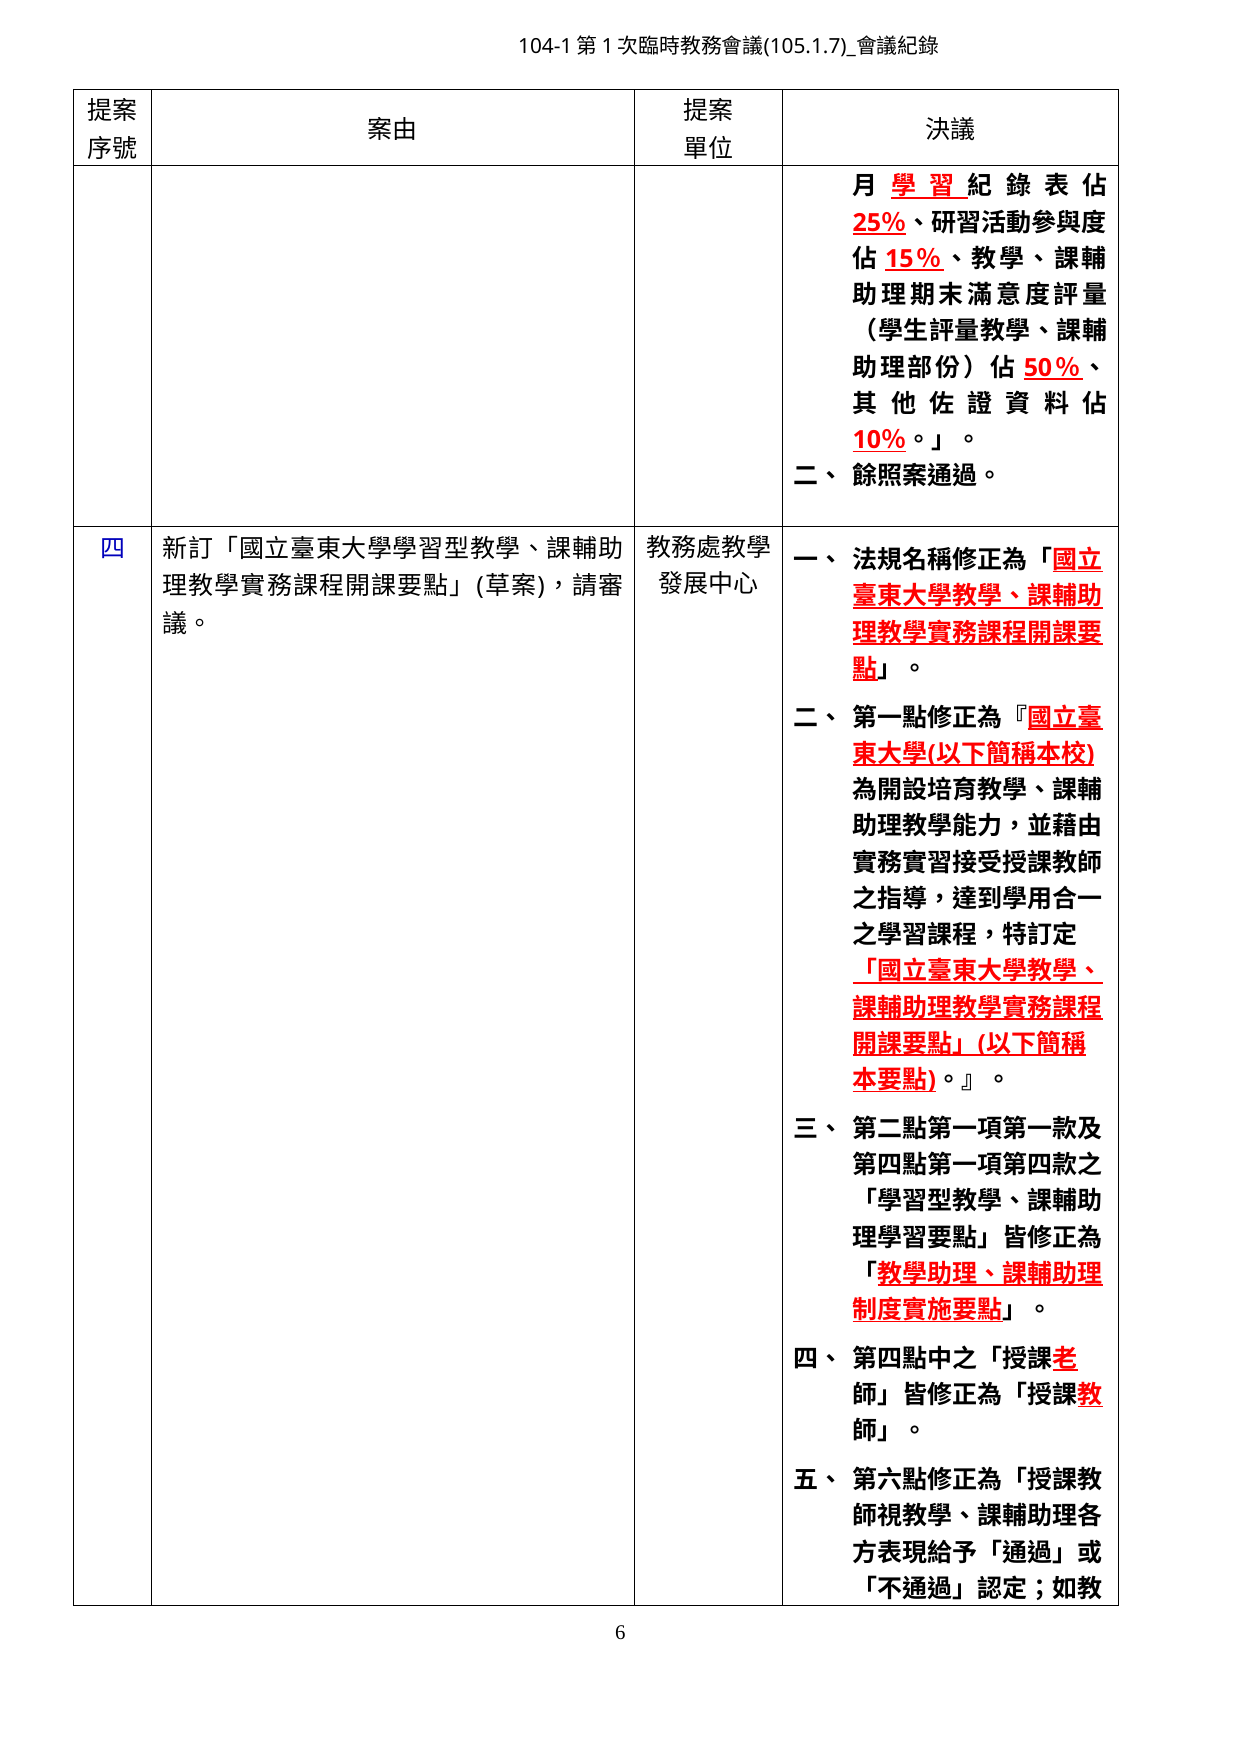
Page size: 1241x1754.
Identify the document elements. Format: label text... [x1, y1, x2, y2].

table_cell 新訂「國立臺東大學學習型教學、課輔助理教學實務課程開課要點」(草案)，請審議。 [152, 527, 634, 1604]
table_cell [74, 166, 151, 526]
table_cell 法規名稱修正為「國立臺東大學教學、課輔助理教學實務課程開課要點」。 第一點修正為『國立臺東大學(以下簡稱本校)為開設培育教學、課輔助理教學能力，並藉由實務實習接受授課教師之指導，達到學用合一之學習課程，特訂定「國立臺東大學教學、課輔助理教學實務課程開課要點」(以下簡稱本要點)。』。 第二點第一項第一款及第四點第一項第四款之「學習型教學、課輔助理學習要點」皆修正為「教學助理、課輔助理制度實施要點」。 第四點中之「授課老師」皆修正為「授課教師」。 第六點修正為「授課教師視教學、課輔助理各方表現給予「通過」或「不通過」認定；如教 [783, 527, 1118, 1604]
table_header 提案 序號 [74, 90, 151, 165]
table_cell 月學習紀錄表佔25％、研習活動參與度佔15％、教學、課輔助理期末滿意度評量（學生評量教學、課輔助理部份）佔50％、其他佐證資料佔10％。」。 餘照案通過。 [783, 166, 1118, 526]
table_header 決議 [783, 90, 1118, 165]
table_header 提案 單位 [635, 90, 782, 165]
table_cell [152, 166, 634, 526]
table_cell 四 [74, 527, 151, 1604]
table_header 案由 [152, 90, 634, 165]
table_cell [635, 166, 782, 526]
table_cell 教務處教學發展中心 [635, 527, 782, 1604]
